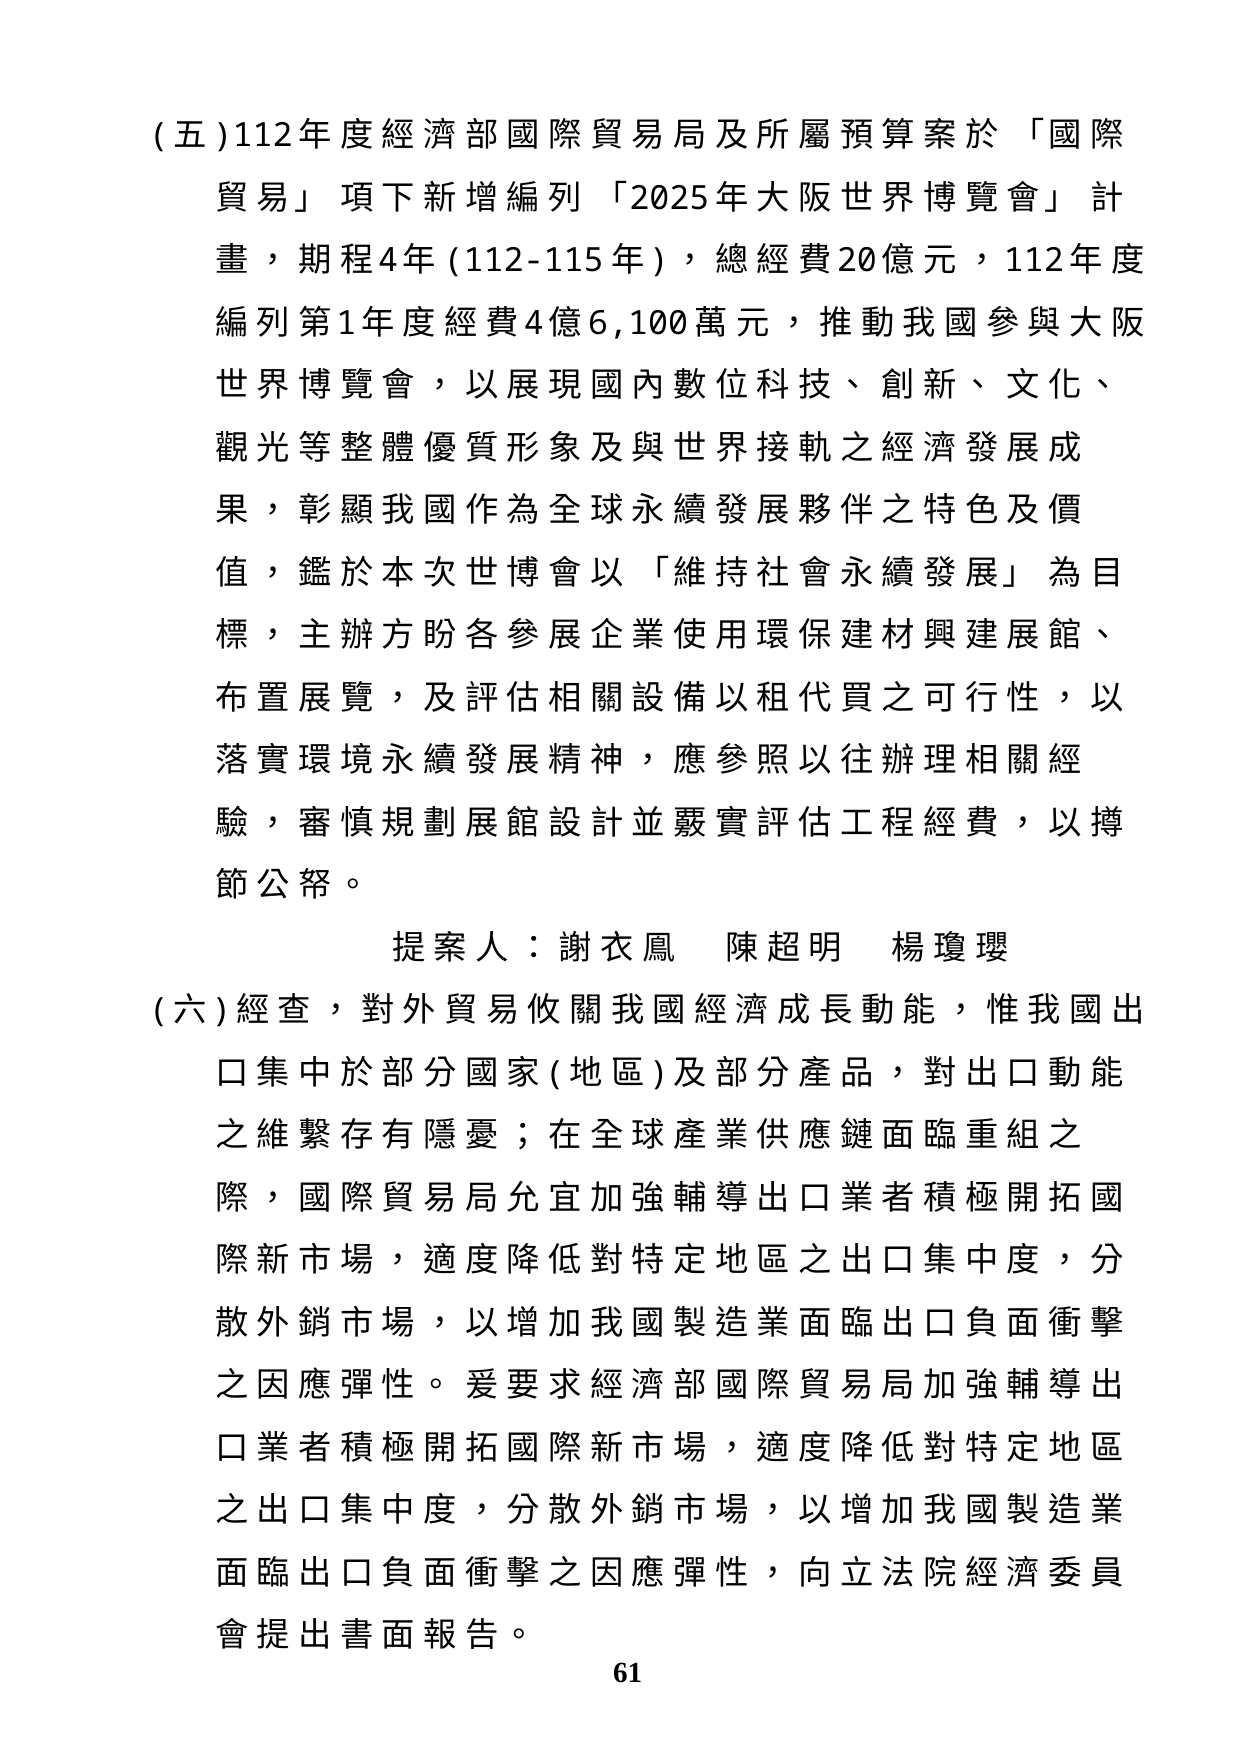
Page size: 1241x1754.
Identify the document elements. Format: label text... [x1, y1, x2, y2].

text (五)112年度經濟部國際貿易局及所屬預算案於「國際貿易」項下新增編列「2025年大阪世界博覽會」計畫，期程4年(112-115年)，總經費20億元，112年度編列第1年度經費4億6,100萬元，推動我國參與大阪世界博覽會，以展現國內數位科技、創新、文化、觀光等整體優質形象及與世界接軌之經濟發展成果，彰顯我國作為全球永續發展夥伴之特色及價值，鑑於本次世博會以「維持社會永續發展」為目標，主辦方盼各參展企業使用環保建材興建展館、布置展覽，及評估相關設備以租代買之可行性，以落實環境永續發展精神，應參照以往辦理相關經驗，審慎規劃展館設計並覈實評估工程經費，以撙節公帑。 [140, 91, 1148, 903]
text (六)經查，對外貿易攸關我國經濟成長動能，惟我國出口集中於部分國家(地區)及部分產品，對出口動能之維繫存有隱憂；在全球產業供應鏈面臨重組之際，國際貿易局允宜加強輔導出口業者積極開拓國際新市場，適度降低對特定地區之出口集中度，分散外銷市場，以增加我國製造業面臨出口負面衝擊之因應彈性。爰要求經濟部國際貿易局加強輔導出口業者積極開拓國際新市場，適度降低對特定地區之出口集中度，分散外銷市場，以增加我國製造業面臨出口負面衝擊之因應彈性，向立法院經濟委員會提出書面報告。 [140, 966, 1148, 1653]
text 提案人：謝衣鳯 陳超明 楊瓊瓔 [384, 903, 1044, 966]
